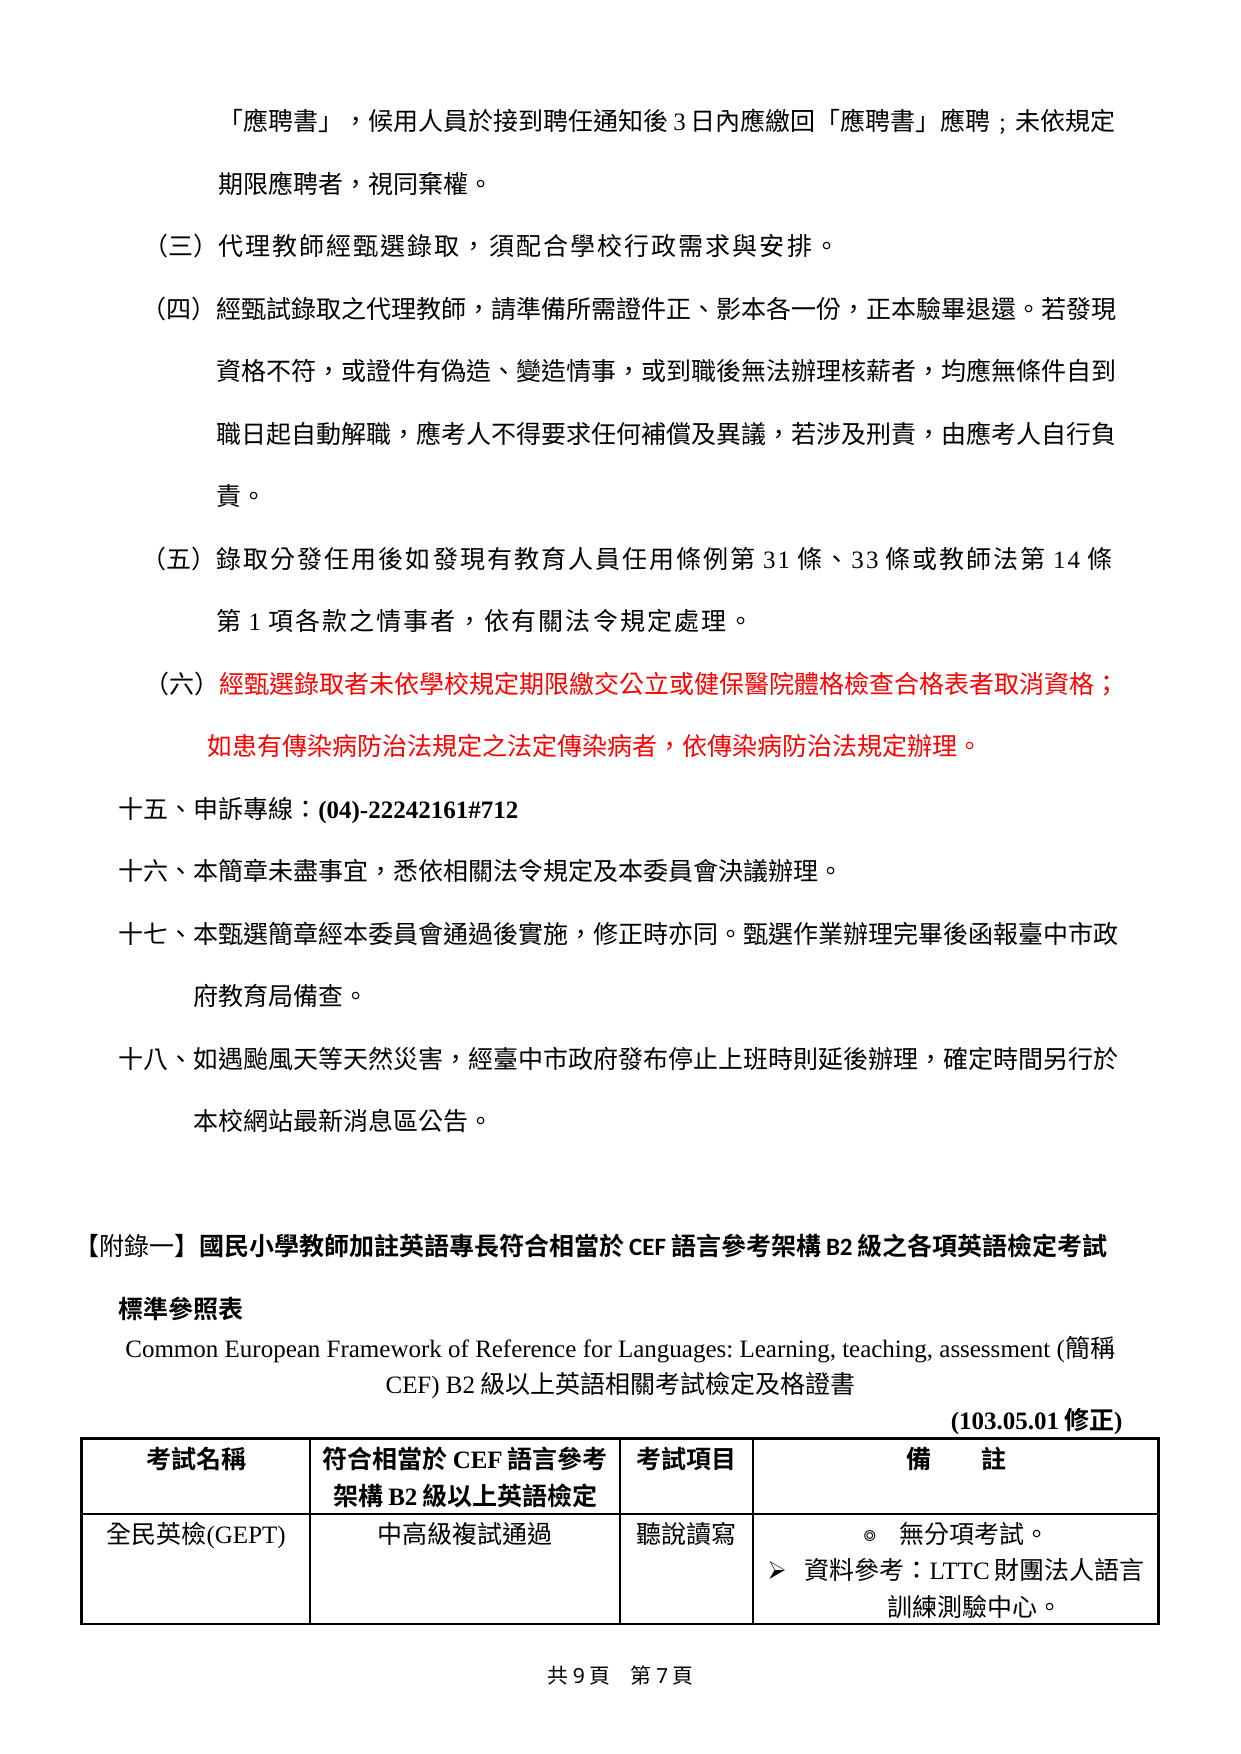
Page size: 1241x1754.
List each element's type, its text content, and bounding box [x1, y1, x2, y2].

table_header 符合相當於CEF語言參考架構B2級以上英語檢定 [311, 1440, 619, 1512]
text 十六、本簡章未盡事宜，悉依相關法令規定及本委員會決議辦理。 [118, 828, 1122, 891]
text （四）經甄試錄取之代理教師，請準備所需證件正、影本各一份，正本驗畢退還。若發現資格不符，或證件有偽造、變造情事，或到職後無法辦理核薪者，均應無條件自到職日起自動解職，應考人不得要求任何補償及異議，若涉及刑責，由應考人自行負責。 [141, 266, 1122, 516]
table_header 備 註 [754, 1440, 1157, 1512]
table_cell 中高級複試通過 [311, 1515, 619, 1623]
table_cell 聽說讀寫 [621, 1515, 752, 1623]
text 「應聘書」，候用人員於接到聘任通知後3日內應繳回「應聘書」應聘﹔未依規定期限應聘者，視同棄權。 [143, 78, 1122, 203]
text 【附錄一】國民小學教師加註英語專長符合相當於CEF語言參考架構B2級之各項英語檢定考試標準參照表 [74, 1203, 1122, 1328]
text (103.05.01修正) [118, 1401, 1122, 1437]
table_cell 全民英檢(GEPT) [83, 1515, 309, 1623]
text 十八、如遇颱風天等天然災害，經臺中市政府發布停止上班時則延後辦理，確定時間另行於本校網站最新消息區公告。 [118, 1016, 1122, 1141]
table_header 考試名稱 [83, 1440, 309, 1512]
text Common European Framework of Reference for Languages: Learning, teaching, assessment (簡稱CEF) B2級以上英語相關考試檢定及格證書 [118, 1328, 1122, 1401]
text 十五、申訴專線：(04)-22242161#712 [118, 766, 1122, 828]
text （三）代理教師經甄選錄取，須配合學校行政需求與安排。 [118, 203, 1122, 266]
text 十七、本甄選簡章經本委員會通過後實施，修正時亦同。甄選作業辦理完畢後函報臺中市政府教育局備查。 [118, 891, 1122, 1016]
table_cell 無分項考試。 資料參考：LTTC財團法人語言訓練測驗中心。 [754, 1515, 1157, 1623]
text （五）錄取分發任用後如發現有教育人員任用條例第31條、33條或教師法第14條第1項各款之情事者，依有關法令規定處理。 [141, 516, 1122, 641]
table_header 考試項目 [621, 1440, 752, 1512]
text （六）經甄選錄取者未依學校規定期限繳交公立或健保醫院體格檢查合格表者取消資格；如患有傳染病防治法規定之法定傳染病者，依傳染病防治法規定辦理。 [144, 641, 1122, 766]
